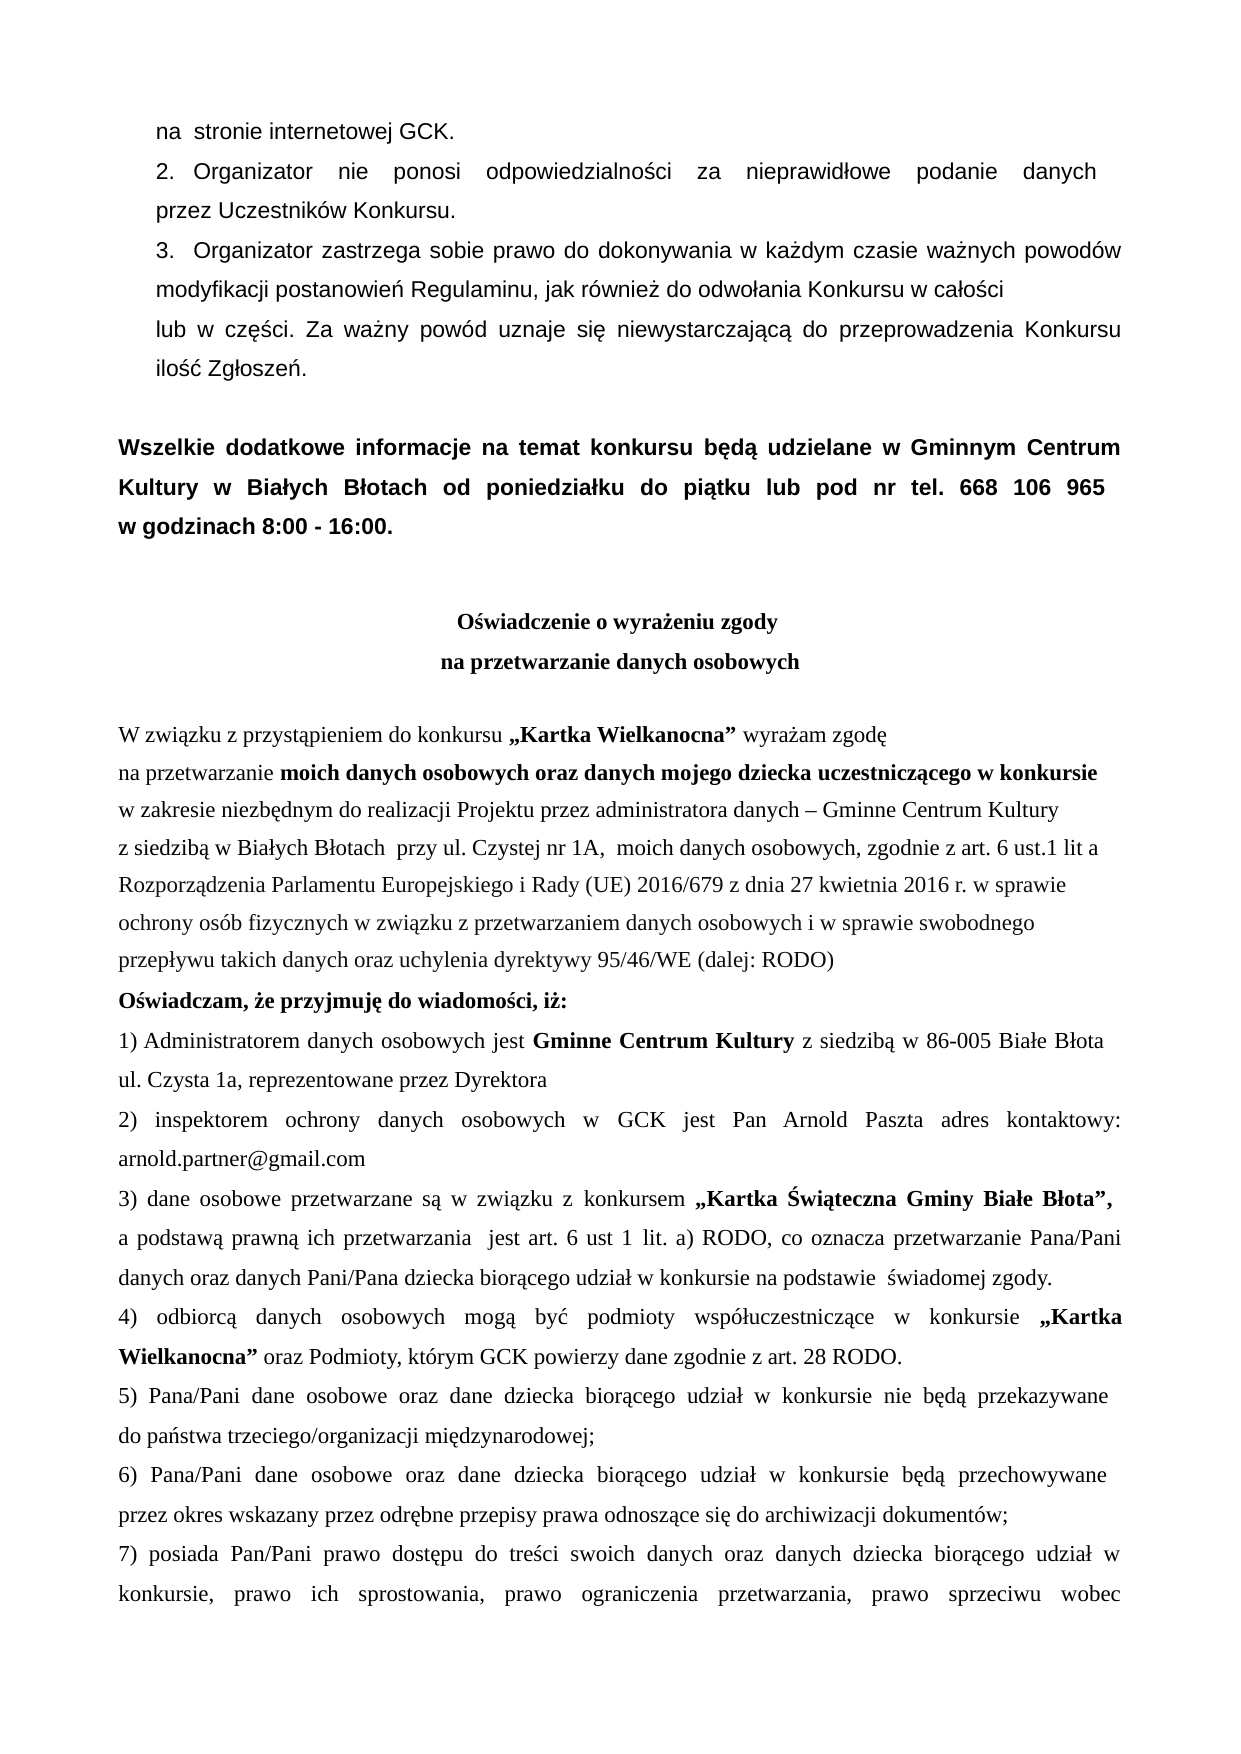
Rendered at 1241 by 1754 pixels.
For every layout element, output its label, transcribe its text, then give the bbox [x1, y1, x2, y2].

text Wszelkie dodatkowe informacje na temat konkursu będą udzielane w Gminnym Centrum Kultury w Białych Błotach od poniedziałku do piątku lub pod nr tel. 668 106 965 w godzinach 8:00 - 16:00. [118, 434, 1122, 539]
text W związku z przystąpieniem do konkursu „Kartka Wielkanocna” wyrażam zgodę na przetwarzanie moich danych osobowych oraz danych mojego dziecka uczestniczącego w konkursie w zakresie niezbędnym do realizacji Projektu przez administratora danych – Gminne Centrum Kultury z siedzibą w Białych Błotach przy ul. Czystej nr 1A, moich danych osobowych, zgodnie z art. 6 ust.1 lit a Rozporządzenia Parlamentu Europejskiego i Rady (UE) 2016/679 z dnia 27 kwietnia 2016 r. w sprawie ochrony osób fizycznych w związku z przetwarzaniem danych osobowych i w sprawie swobodnego przepływu takich danych oraz uchylenia dyrektywy 95/46/WE (dalej: RODO) [118, 712, 1122, 975]
list lub w części. Za ważny powód uznaje się niewystarczającą do przeprowadzenia Konkursu ilość Zgłoszeń. [156, 316, 1122, 381]
text 6) Pana/Pani dane osobowe oraz dane dziecka biorącego udział w konkursie będą przechowywane przez okres wskazany przez odrębne przepisy prawa odnoszące się do archiwizacji dokumentów; [118, 1461, 1122, 1527]
text 4) odbiorcą danych osobowych mogą być podmioty współuczestniczące w konkursie „Kartka Wielkanocna” oraz Podmioty, którym GCK powierzy dane zgodnie z art. 28 RODO. [118, 1303, 1122, 1369]
text 3) dane osobowe przetwarzane są w związku z konkursem „Kartka Świąteczna Gminy Białe Błota”, a podstawą prawną ich przetwarzania jest art. 6 ust 1 lit. a) RODO, co oznacza przetwarzanie Pana/Pani danych oraz danych Pani/Pana dziecka biorącego udział w konkursie na podstawie świadomej zgody. [118, 1185, 1122, 1290]
list Organizator nie ponosi odpowiedzialności za nieprawidłowe podanie danych przez Uczestników Konkursu. [156, 158, 1122, 223]
text 5) Pana/Pani dane osobowe oraz dane dziecka biorącego udział w konkursie nie będą przekazywane do państwa trzeciego/organizacji międzynarodowej; [118, 1382, 1122, 1448]
list Organizator zastrzega sobie prawo do dokonywania w każdym czasie ważnych powodów modyfikacji postanowień Regulaminu, jak również do odwołania Konkursu w całości [156, 237, 1122, 302]
text na stronie internetowej GCK. [156, 118, 1122, 144]
text Oświadczenie o wyrażeniu zgody na przetwarzanie danych osobowych [118, 608, 1122, 674]
text 1) Administratorem danych osobowych jest Gminne Centrum Kultury z siedzibą w 86-005 Białe Błota ul. Czysta 1a, reprezentowane przez Dyrektora [118, 1027, 1104, 1093]
text Oświadczam, że przyjmuję do wiadomości, iż: [118, 987, 1122, 1014]
text 2) inspektorem ochrony danych osobowych w GCK jest Pan Arnold Paszta adres kontaktowy: arnold.partner@gmail.com [118, 1106, 1122, 1172]
text 7) posiada Pan/Pani prawo dostępu do treści swoich danych oraz danych dziecka biorącego udział w konkursie, prawo ich sprostowania, prawo ograniczenia przetwarzania, prawo sprzeciwu wobec [118, 1540, 1122, 1606]
